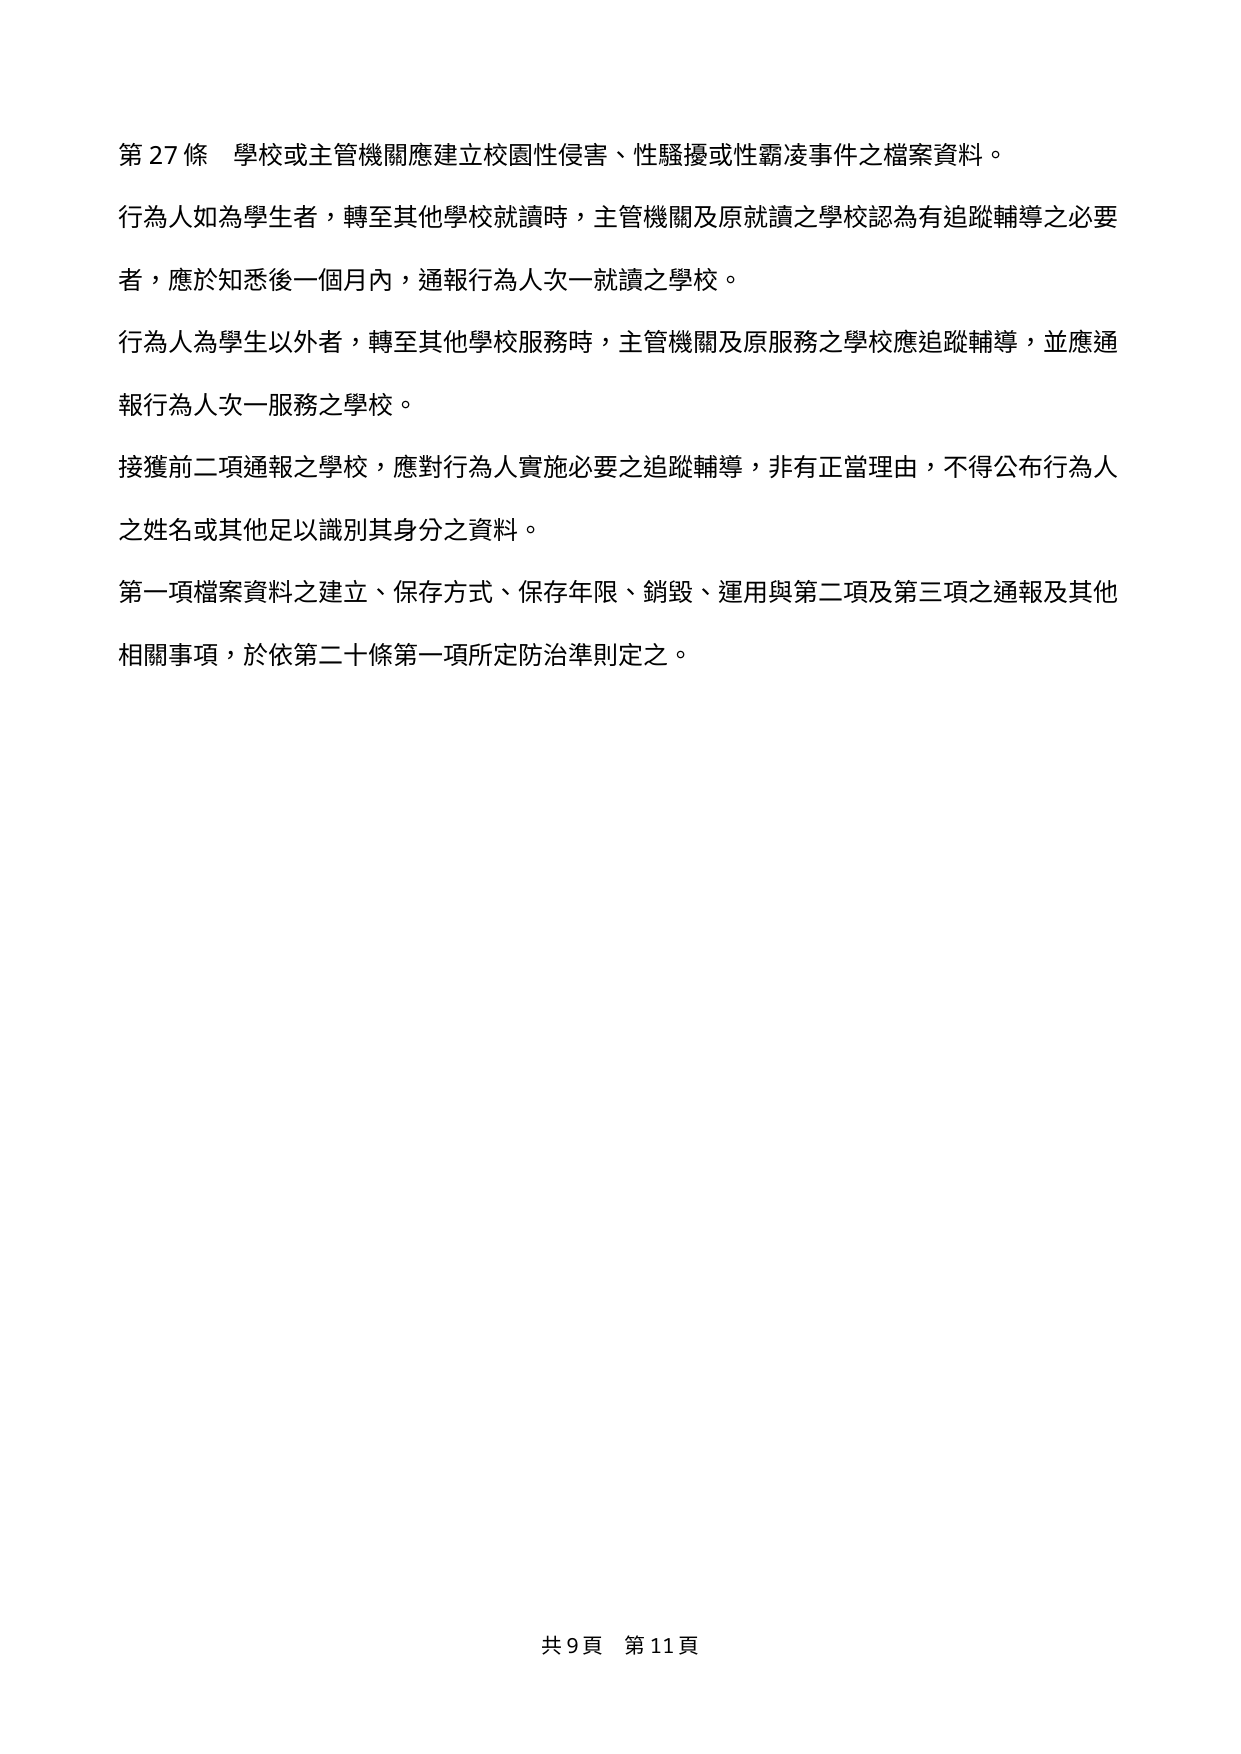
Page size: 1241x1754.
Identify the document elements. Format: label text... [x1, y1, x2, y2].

text 行為人為學生以外者，轉至其他學校服務時，主管機關及原服務之學校應追蹤輔導，並應通報行為人次一服務之學校。 [118, 299, 1122, 424]
text 第一項檔案資料之建立、保存方式、保存年限、銷毀、運用與第二項及第三項之通報及其他相關事項，於依第二十條第一項所定防治準則定之。 [118, 549, 1122, 674]
text 行為人如為學生者，轉至其他學校就讀時，主管機關及原就讀之學校認為有追蹤輔導之必要者，應於知悉後一個月內，通報行為人次一就讀之學校。 [118, 174, 1122, 299]
text 第27條 學校或主管機關應建立校園性侵害、性騷擾或性霸凌事件之檔案資料。 [118, 112, 1122, 174]
text 接獲前二項通報之學校，應對行為人實施必要之追蹤輔導，非有正當理由，不得公布行為人之姓名或其他足以識別其身分之資料。 [118, 424, 1122, 549]
